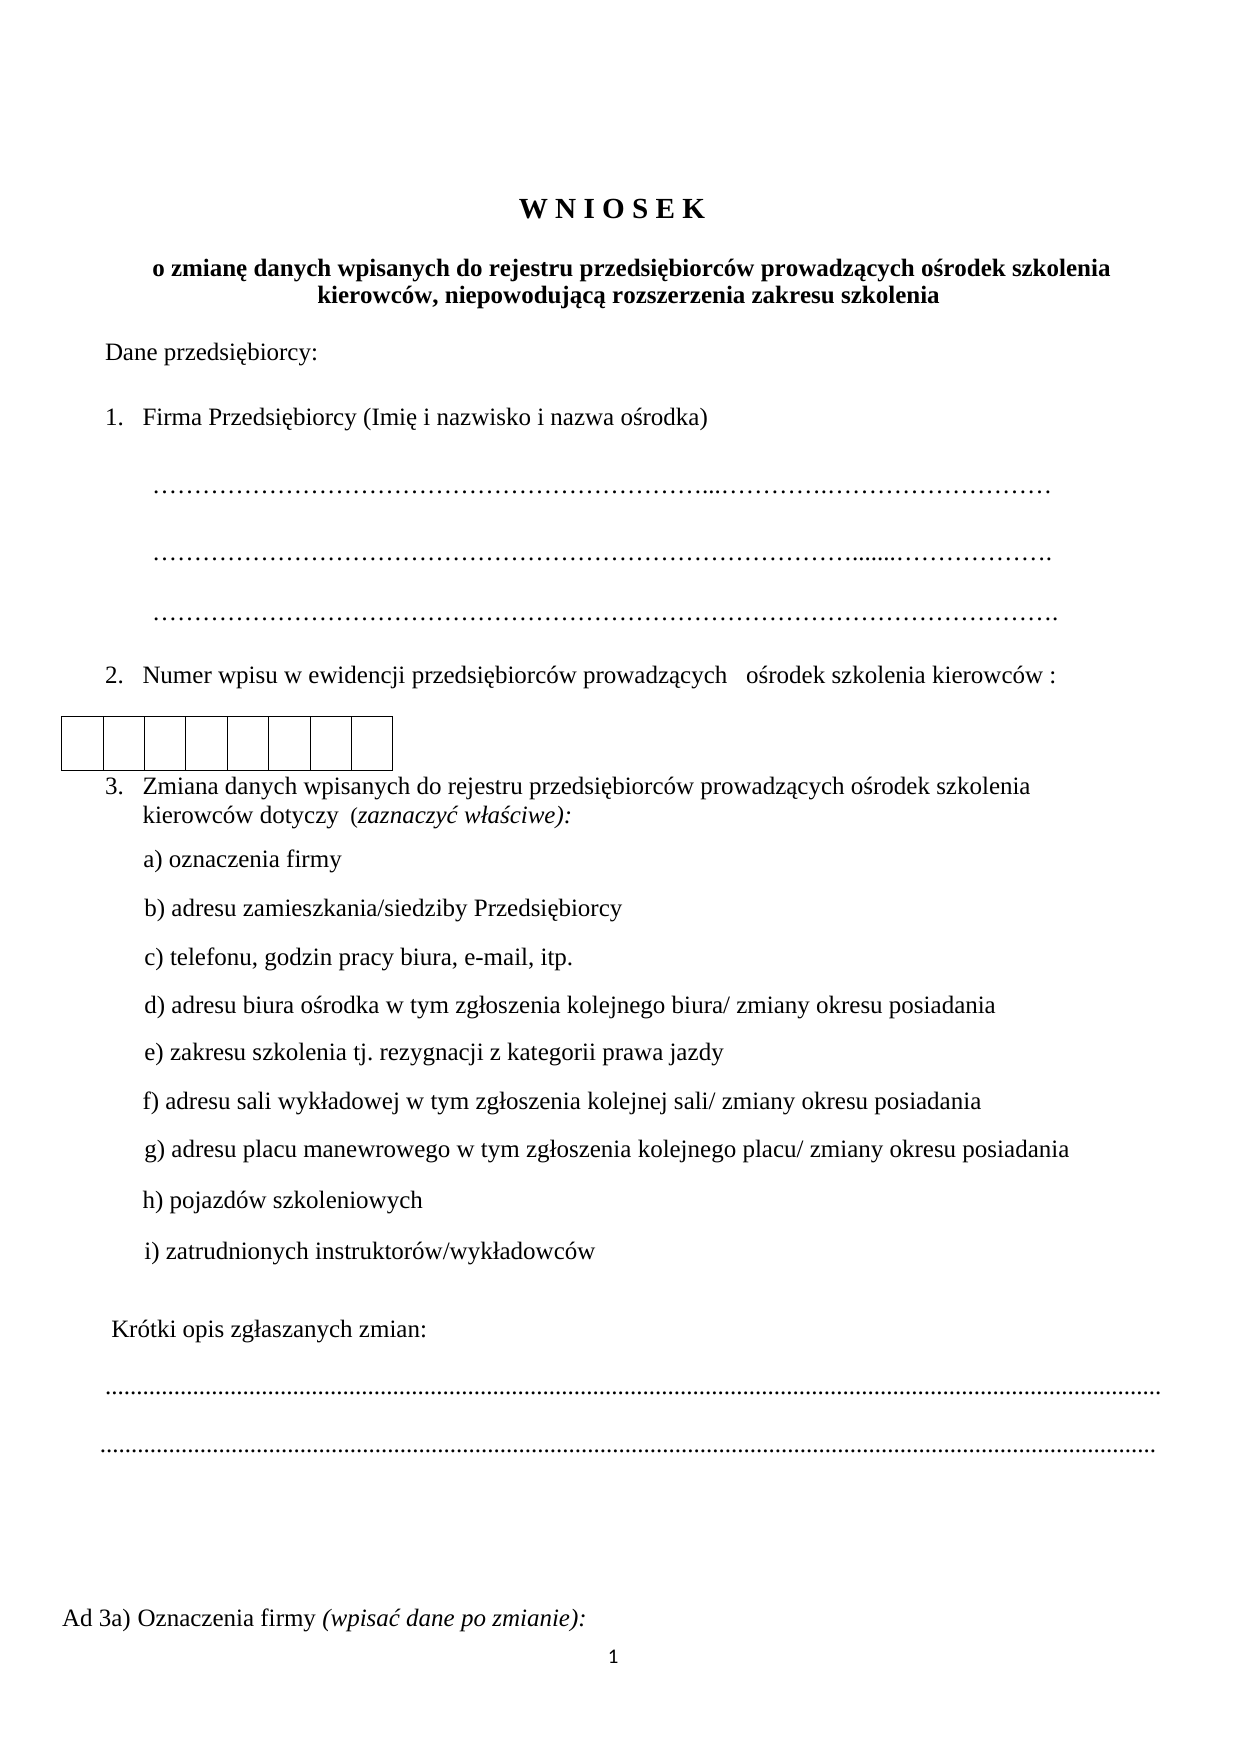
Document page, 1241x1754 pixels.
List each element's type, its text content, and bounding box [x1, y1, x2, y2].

text i) zatrudnionych instruktorów/wykładowców [119, 1236, 1169, 1265]
text f) adresu sali wykładowej w tym zgłoszenia kolejnej sali/ zmiany okresu posiadania [105, 1086, 1170, 1115]
text b) adresu zamieszkania/siedziby Przedsiębiorcy [119, 893, 1169, 922]
table_header [269, 717, 310, 770]
table_header [311, 717, 351, 770]
list Zmiana danych wpisanych do rejestru przedsiębiorców prowadzących ośrodek szkolenia kierowców dotyczy (zaznaczyć właściwe): [105, 771, 1150, 829]
table_header [186, 717, 227, 770]
text e) zakresu szkolenia tj. rezygnacji z kategorii prawa jazdy [119, 1037, 1169, 1066]
text o zmianę danych wpisanych do rejestru przedsiębiorców prowadzących ośrodek szkolenia kierowców, niepowodującą rozszerzenia zakresu szkolenia [94, 254, 1169, 309]
text ………………………………………………………………………….......………………. [152, 537, 1169, 566]
text Krótki opis zgłaszanych zmian: [105, 1314, 1170, 1343]
text ......................................................................................................................................................................... [62, 1429, 1169, 1457]
text ………………………………………………………………………………………………. [152, 597, 1169, 626]
text a) oznaczenia firmy [62, 844, 1169, 873]
table_header [352, 717, 392, 770]
text h) pojazdów szkoleniowych [105, 1185, 1170, 1214]
text Dane przedsiębiorcy: [105, 337, 1170, 366]
text d) adresu biura ośrodka w tym zgłoszenia kolejnego biura/ zmiany okresu posiadania [119, 990, 1169, 1019]
text g) adresu placu manewrowego w tym zgłoszenia kolejnego placu/ zmiany okresu posiadania [119, 1134, 1169, 1162]
subtitle W N I O S E K [62, 192, 1169, 225]
table_header [104, 717, 144, 770]
text …………………………………………………………...………….……………………… [152, 470, 1169, 498]
list Firma Przedsiębiorcy (Imię i nazwisko i nazwa ośrodka) [105, 402, 1150, 431]
text c) telefonu, godzin pracy biura, e-mail, itp. [119, 942, 1169, 970]
list Numer wpisu w ewidencji przedsiębiorców prowadzących ośrodek szkolenia kierowców : [105, 660, 1150, 689]
text ......................................................................................................................................................................... [105, 1371, 1170, 1400]
table_header [145, 717, 185, 770]
table_header [228, 717, 268, 770]
table_header [62, 717, 103, 770]
text Ad 3a) Oznaczenia firmy (wpisać dane po zmianie): [62, 1517, 1169, 1632]
